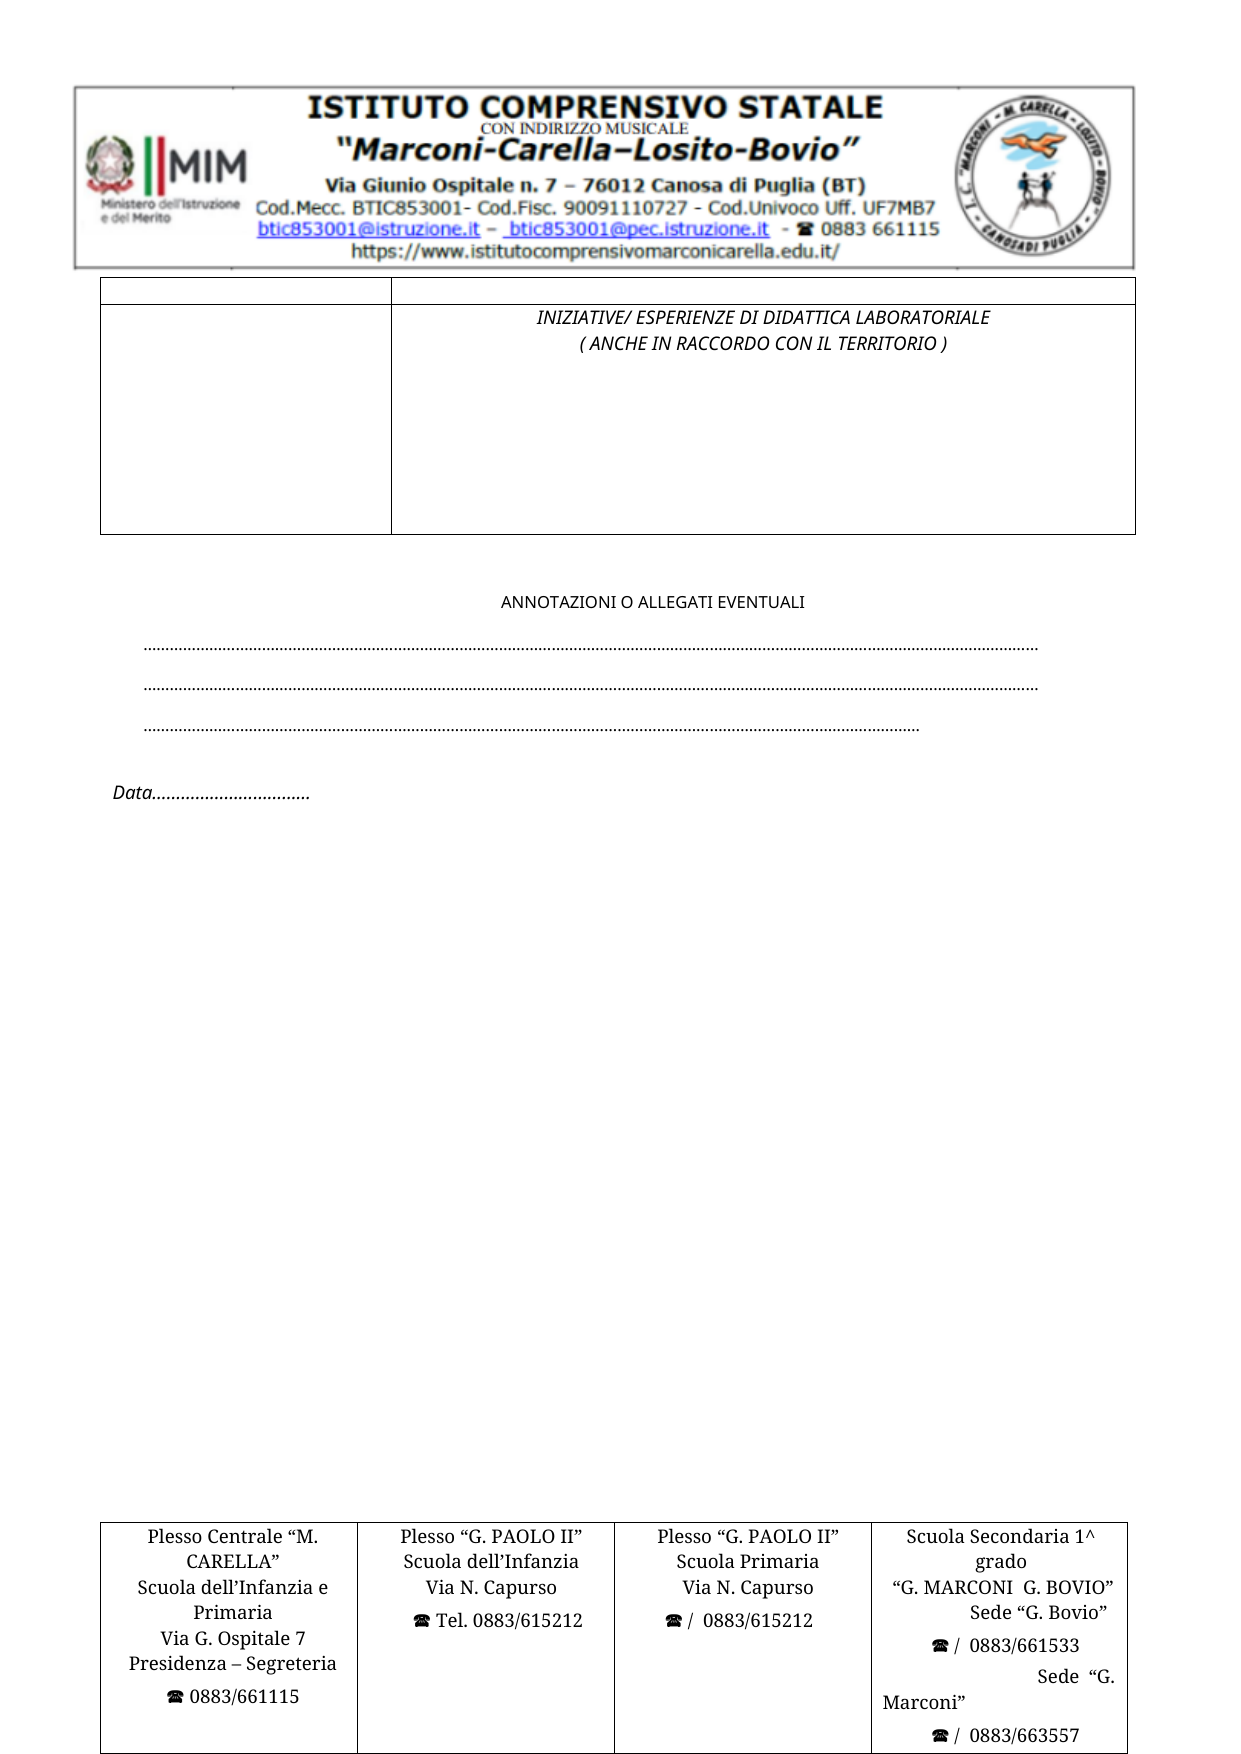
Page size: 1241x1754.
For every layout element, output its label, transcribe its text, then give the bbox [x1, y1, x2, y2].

text ……………………………………………………………………………………………………………………………………………………………………………………………………………………………………………………………………………………………………………………………………………………………………………………………………………………………………………………………………………………………………………………………………… [143, 632, 1040, 736]
picture [70, 79, 1145, 277]
table_cell [101, 278, 391, 303]
text Data…………………………… [112, 780, 1125, 805]
text ANNOTAZIONI O ALLEGATI EVENTUALI [501, 591, 1125, 614]
table_cell INIZIATIVE/ ESPERIENZE DI DIDATTICA LABORATORIALE ( ANCHE IN RACCORDO CON IL TERRITORIO ) [392, 305, 1135, 534]
table_cell [392, 278, 1135, 303]
table_cell [101, 305, 391, 534]
